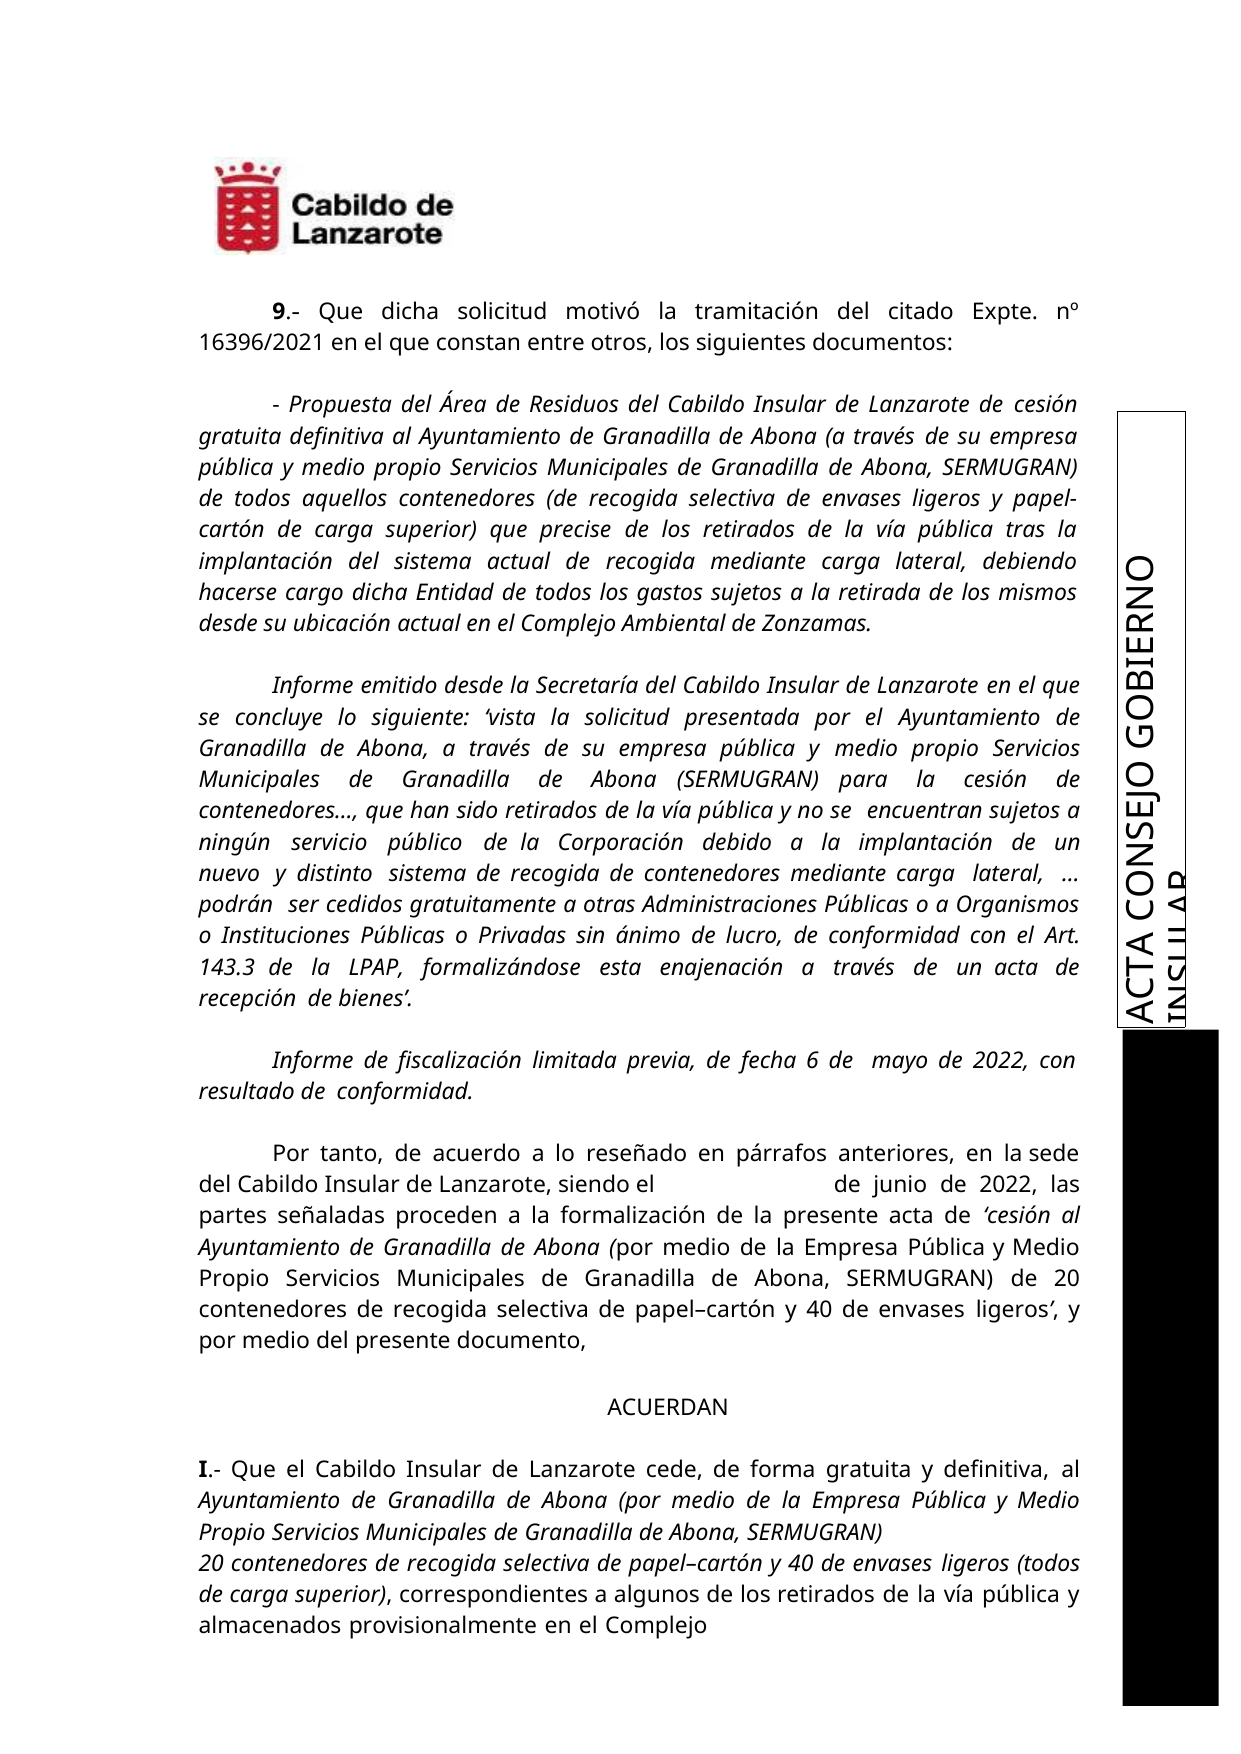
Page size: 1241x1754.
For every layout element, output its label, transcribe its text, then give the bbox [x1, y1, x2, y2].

text ACTA CONSEJO GOBIERNO INSULAR [1118, 414, 1183, 1027]
text - Propuesta del Área de Residuos del Cabildo Insular de Lanzarote de cesión gratuita definitiva al Ayuntamiento de Granadilla de Abona (a través de su empresa pública y medio propio Servicios Municipales de Granadilla de Abona, SERMUGRAN) de todos aquellos contenedores (de recogida selectiva de envases ligeros y papel-cartón de carga superior) que precise de los retirados de la vía pública tras la implantación del sistema actual de recogida mediante carga lateral, debiendo hacerse cargo dicha Entidad de todos los gastos sujetos a la retirada de los mismos desde su ubicación actual en el Complejo Ambiental de Zonzamas. [198, 388, 1078, 638]
text Por tanto, de acuerdo a lo reseñado en párrafos anteriores, en la sede del Cabildo Insular de Lanzarote, siendo el de junio de 2022, las partes señaladas proceden a la formalización de la presente acta de ‘cesión al Ayuntamiento de Granadilla de Abona (por medio de la Empresa Pública y Medio Propio Servicios Municipales de Granadilla de Abona, SERMUGRAN) de 20 contenedores de recogida selectiva de papel–cartón y 40 de envases ligeros’, y por medio del presente documento, [198, 1137, 1080, 1356]
text 20 contenedores de recogida selectiva de papel–cartón y 40 de envases ligeros (todos de carga superior), correspondientes a algunos de los retirados de la vía pública y almacenados provisionalmente en el Complejo [198, 1547, 1080, 1641]
text 9.- Que dicha solicitud motivó la tramitación del citado Expte. nº 16396/2021 en el que constan entre otros, los siguientes documentos: [198, 295, 1080, 357]
text ACUERDAN [246, 1390, 1089, 1422]
text Informe de fiscalización limitada previa, de fecha 6 de mayo de 2022, con resultado de conformidad. [198, 1044, 1076, 1106]
text Informe emitido desde la Secretaría del Cabildo Insular de Lanzarote en el que se concluye lo siguiente: ‘vista la solicitud presentada por el Ayuntamiento de Granadilla de Abona, a través de su empresa pública y medio propio Servicios Municipales de Granadilla de Abona (SERMUGRAN) para la cesión de contenedores…, que han sido retirados de la vía pública y no se encuentran sujetos a ningún servicio público de la Corporación debido a la implantación de un nuevo y distinto sistema de recogida de contenedores mediante carga lateral, … podrán ser cedidos gratuitamente a otras Administraciones Públicas o a Organismos o Instituciones Públicas o Privadas sin ánimo de lucro, de conformidad con el Art. 143.3 de la LPAP, formalizándose esta enajenación a través de un acta de recepción de bienes’. [198, 669, 1080, 1013]
picture [213, 157, 455, 255]
text I.- Que el Cabildo Insular de Lanzarote cede, de forma gratuita y definitiva, al Ayuntamiento de Granadilla de Abona (por medio de la Empresa Pública y Medio Propio Servicios Municipales de Granadilla de Abona, SERMUGRAN) [198, 1453, 1080, 1547]
